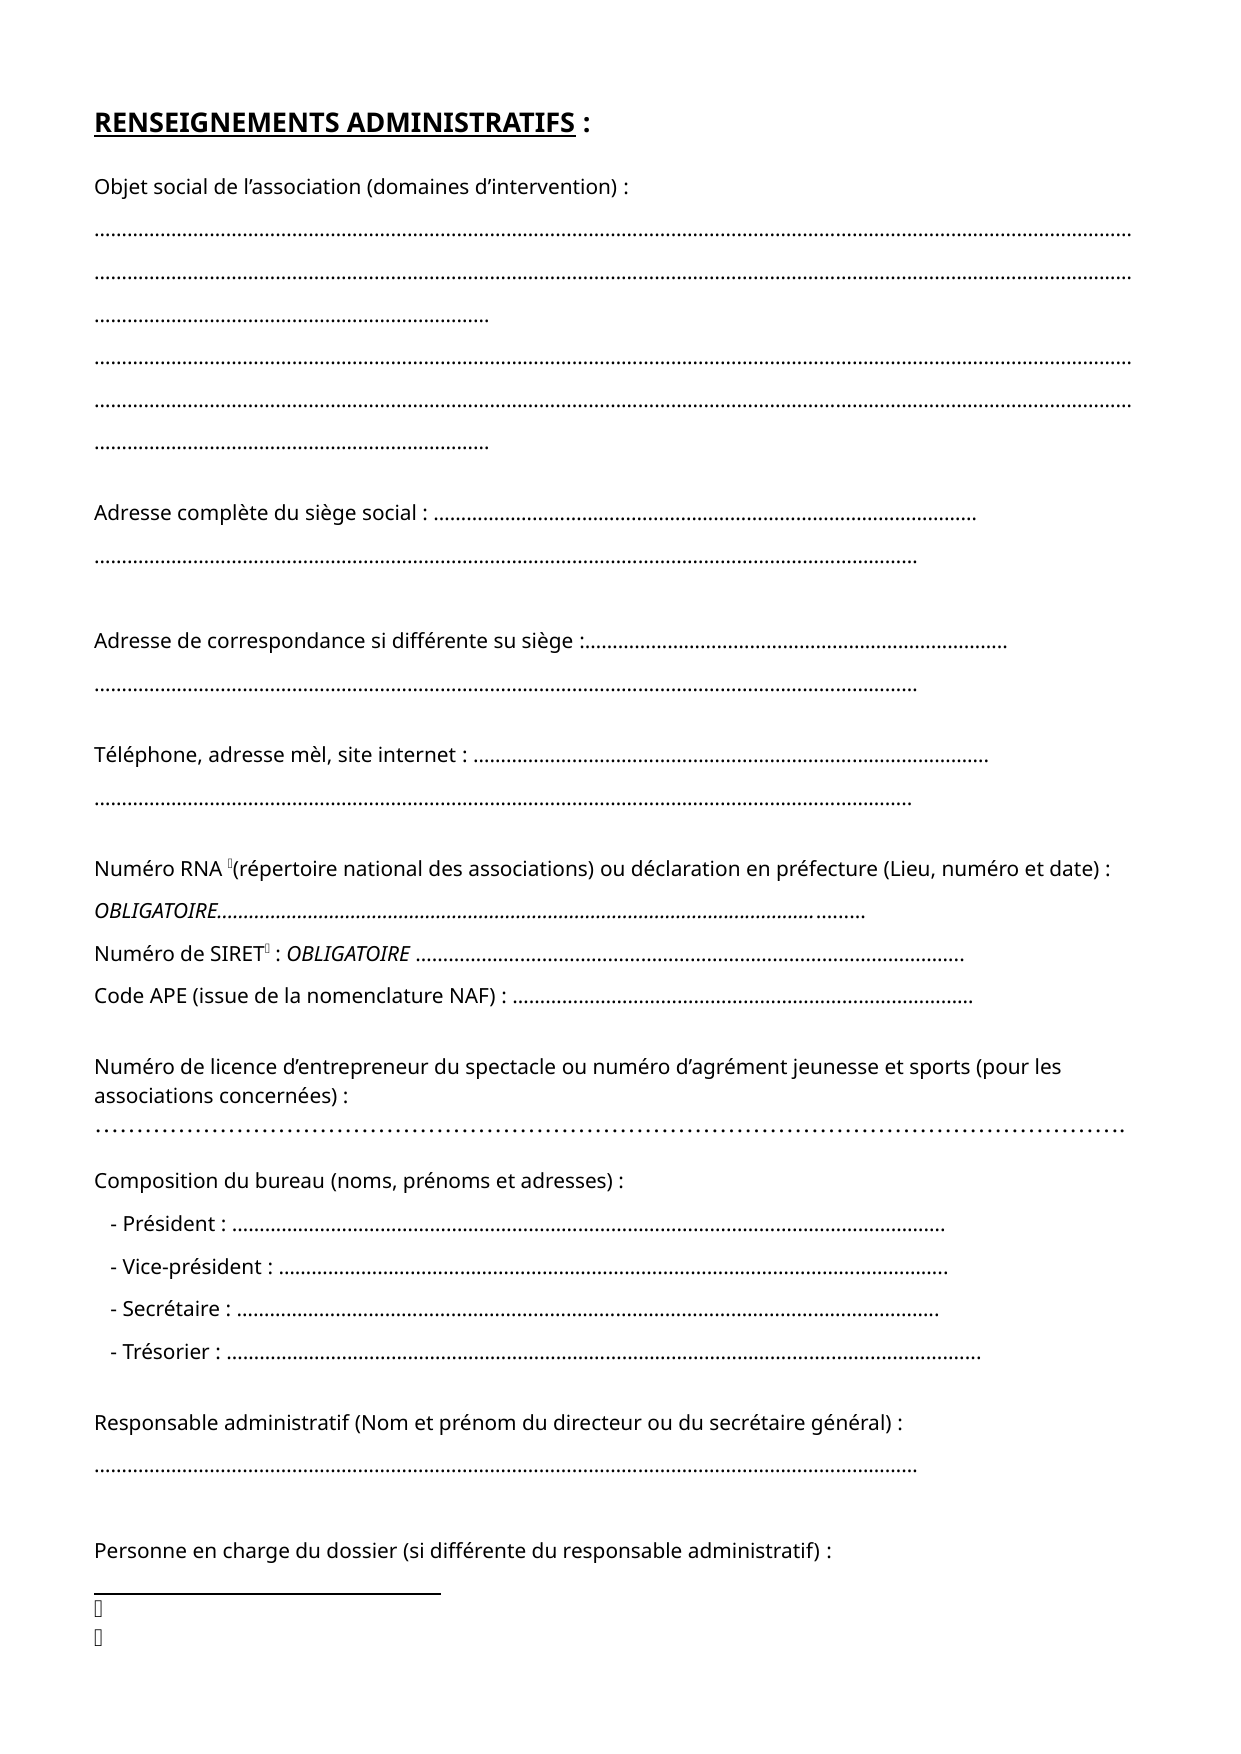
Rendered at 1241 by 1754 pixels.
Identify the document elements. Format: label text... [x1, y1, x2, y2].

text ……………………………………………………………………………………………………………………………………………………………………………………………………………………………………………………………………………………………………………………………………………………………………………………………………………… [94, 342, 1144, 456]
subtitle RENSEIGNEMENTS ADMINISTRATIFS : [94, 104, 1144, 141]
text - Trésorier : …………………………………………………………………………………………................................... [94, 1337, 1144, 1365]
text Numéro RNA (répertoire national des associations) ou déclaration en préfecture (Lieu, numéro et date) : OBLIGATOIRE………………………………………………………………………………..........…………......... [94, 854, 1144, 925]
text Responsable administratif (Nom et prénom du directeur ou du secrétaire général) : [94, 1408, 1144, 1436]
text ………………………………………………………………………………………………………………………………….. [94, 783, 1144, 811]
text - Vice-président : ………………………………………………………………………………………………………….. [94, 1252, 1144, 1280]
text …………………………………………………………………………………………………………………………………… [94, 669, 1144, 697]
text Numéro de licence d’entrepreneur du spectacle ou numéro d’agrément jeunesse et sports (pour les associations concernées) : [94, 1052, 1144, 1109]
text - Président : …………………………………………………………………………………………………………………. [94, 1209, 1144, 1238]
text Téléphone, adresse mèl, site internet : …………………………………………………………………………………. [94, 740, 1144, 768]
text …………………………………………………………………………………………………………………………………… [94, 541, 1144, 569]
text ……………………………………………………………………………………………………………. [94, 1109, 1144, 1138]
text Adresse complète du siège social : ……………………………………………………………………………………… [94, 498, 1144, 527]
text Objet social de l’association (domaines d’intervention) : [94, 172, 1144, 200]
text Composition du bureau (noms, prénoms et adresses) : [94, 1167, 1144, 1195]
text ……………………………………………………………………………………………………………………………………………………………………………………………………………………………………………………………………………………………………………………………………………………………………………………………………………… [94, 214, 1144, 328]
text - Secrétaire : ……………………………………………………………………………………………………………….. [94, 1294, 1144, 1323]
text Numéro de SIRET : OBLIGATOIRE ………………..…………………………………………………………………….. [94, 939, 1144, 967]
text Personne en charge du dossier (si différente du responsable administratif) : [94, 1536, 1144, 1564]
text …………………………………………………………………………………………………………………………………… [94, 1451, 1144, 1479]
text Code APE (issue de la nomenclature NAF) : ………………………………………………………………………… [94, 981, 1144, 1010]
text Adresse de correspondance si différente su siège :………………………………………………………………….. [94, 626, 1144, 655]
